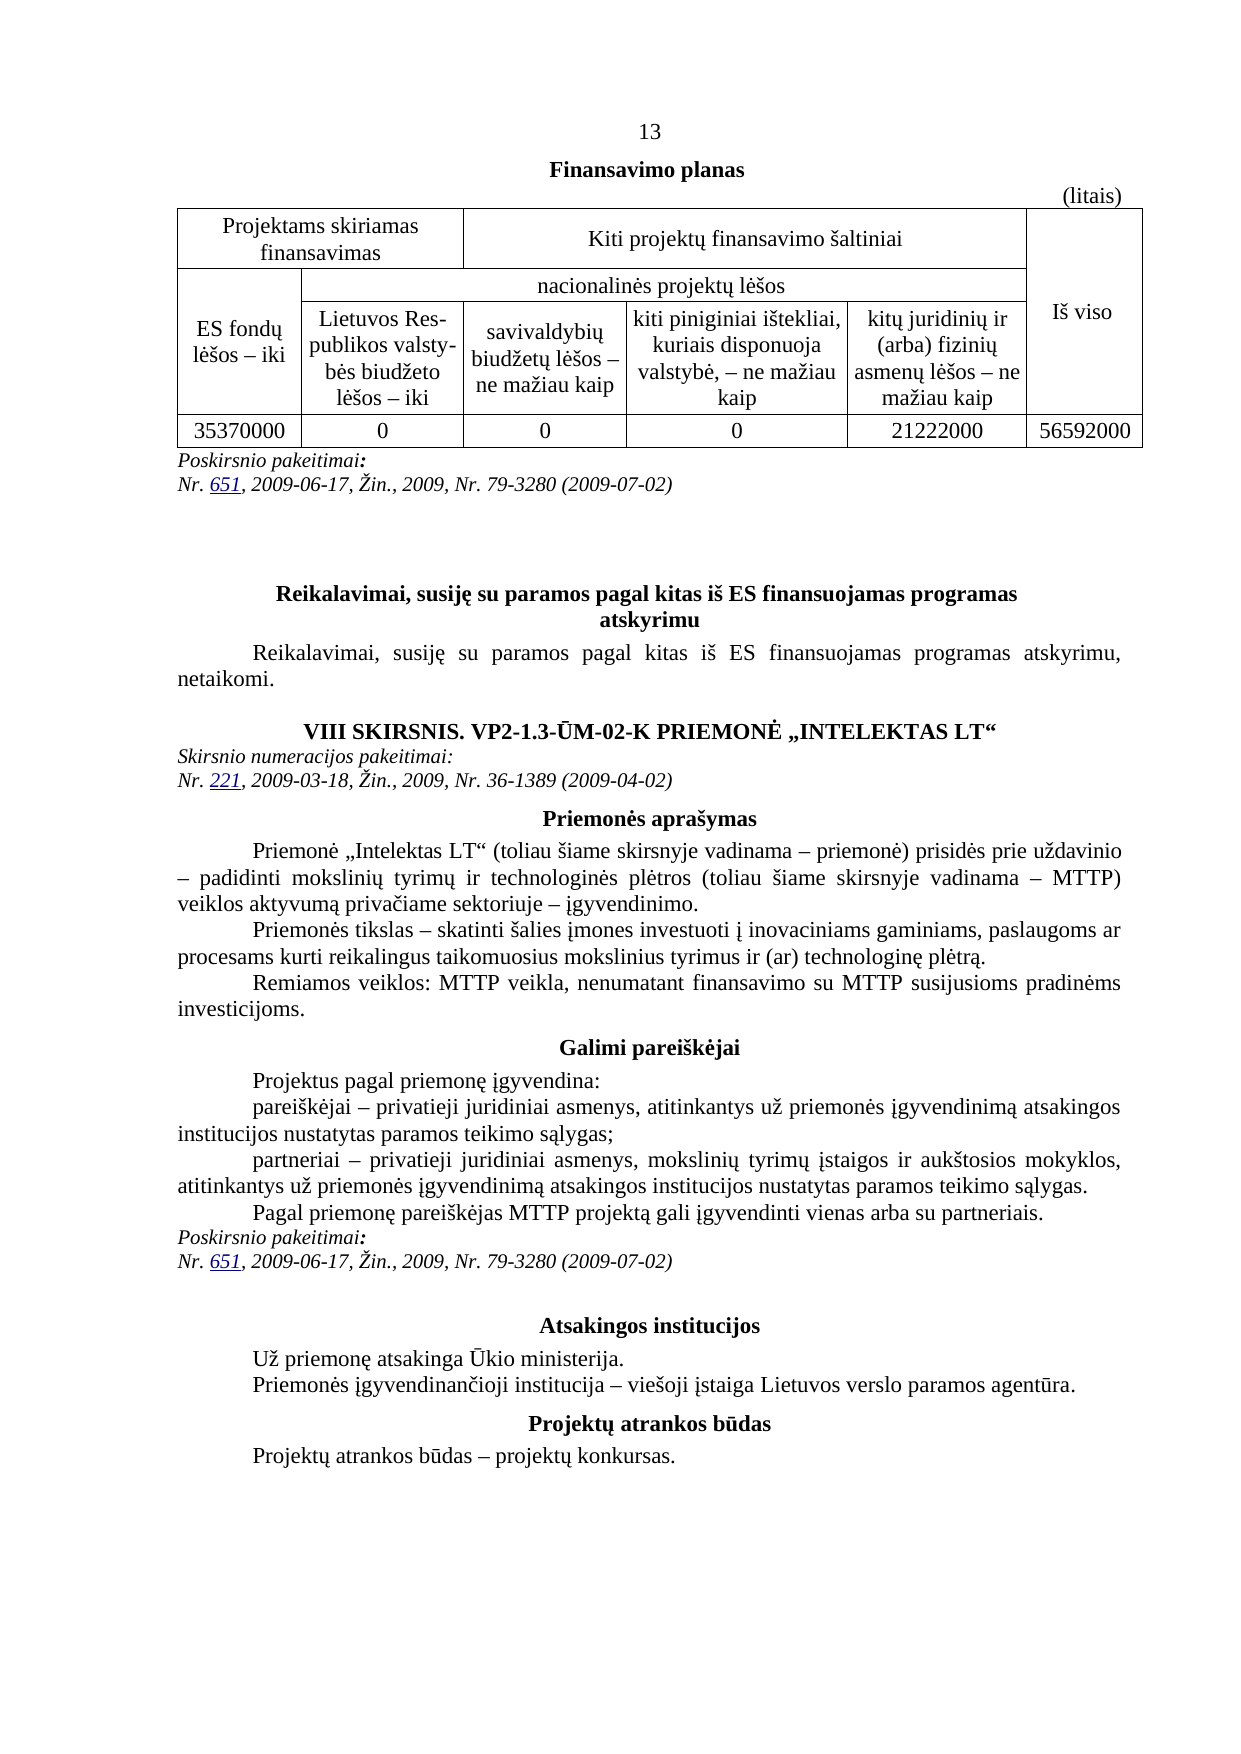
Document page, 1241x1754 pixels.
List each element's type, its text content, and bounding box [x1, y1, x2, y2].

text Projektų atrankos būdas – projektų konkursas. [177, 1442, 1122, 1469]
subtitle Poskirsnio pakeitimai: [177, 1225, 1122, 1249]
table_cell savivaldybių biudžetų lėšos – ne mažiau kaip [464, 302, 626, 413]
text Priemonės aprašymas [177, 805, 1122, 831]
subtitle VIII SkIRSNIS. VP2-1.3-ŪM-02-K priemonė „Intelektas LT“ [177, 718, 1122, 744]
text Priemonės tikslas – skatinti šalies įmones investuoti į inovaciniams gaminiams, paslaugoms ar procesams kurti reikalingus taikomuosius mokslinius tyrimus ir (ar) technologinę plėtrą. [177, 916, 1122, 969]
table_cell 0 [627, 415, 847, 447]
table_cell Lietuvos Res­publikos valsty­bės biudžeto lėšos – iki [302, 302, 463, 413]
table_cell nacionalinės projektų lėšos [302, 269, 1026, 301]
text Galimi pareiškėjai [177, 1034, 1122, 1061]
table_cell kiti piniginiai ištekliai, kuriais disponuoja valstybė, – ne mažiau kaip [627, 302, 847, 413]
text Reikalavimai, susiję su paramos pagal kitas iš ES finansuojamas programas atskyrimu [177, 553, 1122, 632]
text Už priemonę atsakinga Ūkio ministerija. [177, 1345, 1122, 1371]
text Nr. 651, 2009-06-17, Žin., 2009, Nr. 79-3280 (2009-07-02) [177, 1249, 1122, 1273]
text Projektų atrankos būdas [177, 1410, 1122, 1436]
text Priemonė „Intelektas LT“ (toliau šiame skirsnyje vadinama – priemonė) prisidės prie uždavinio – padidinti mokslinių tyrimų ir technologinės plėtros (toliau šiame skirsnyje vadinama – MTTP) veiklos aktyvumą privačiame sektoriuje – įgyvendinimo. [177, 837, 1122, 916]
subtitle Poskirsnio pakeitimai: [177, 448, 1122, 472]
table_cell kitų juridinių ir (arba) fizinių asmenų lėšos – ne mažiau kaip [848, 302, 1026, 413]
text Pagal priemonę pareiškėjas MTTP projektą gali įgyvendinti vienas arba su partneriais. [177, 1199, 1122, 1225]
text (litais) [177, 182, 1122, 208]
text partneriai – privatieji juridiniai asmenys, mokslinių tyrimų įstaigos ir aukštosios mokyklos, atitinkantys už priemonės įgyvendinimą atsakingos institucijos nustatytas paramos teikimo sąlygas. [177, 1146, 1122, 1199]
table_header Iš viso [1027, 209, 1142, 413]
text Nr. 651, 2009-06-17, Žin., 2009, Nr. 79-3280 (2009-07-02) [177, 472, 1122, 496]
text Finansavimo planas [177, 156, 1122, 182]
table_header Projektams skiriamas finansavimas [178, 209, 463, 268]
table_cell ES fondų lėšos – iki [178, 269, 301, 413]
text Projektus pagal priemonę įgyvendina: [177, 1067, 1122, 1093]
table_cell 0 [464, 415, 626, 447]
table_cell 21222000 [848, 415, 1026, 447]
text Remiamos veiklos: MTTP veikla, nenumatant finansavimo su MTTP susijusioms pradinėms investicijoms. [177, 969, 1122, 1022]
text Reikalavimai, susiję su paramos pagal kitas iš ES finansuojamas programas atskyrimu, netaikomi. [177, 639, 1122, 691]
text Atsakingos institucijos [177, 1312, 1122, 1338]
table_header Kiti projektų finansavimo šaltiniai [464, 209, 1026, 268]
table_cell 56592000 [1027, 415, 1142, 447]
table_cell 0 [302, 415, 463, 447]
table_cell 35370000 [178, 415, 301, 447]
text pareiškėjai – privatieji juridiniai asmenys, atitinkantys už priemonės įgyvendinimą atsakingos institucijos nustatytas paramos teikimo sąlygas; [177, 1093, 1122, 1146]
text Priemonės įgyvendinančioji institucija – viešoji įstaiga Lietuvos verslo paramos agentūra. [177, 1371, 1122, 1397]
text Nr. 221, 2009-03-18, Žin., 2009, Nr. 36-1389 (2009-04-02) [177, 768, 1122, 792]
text Skirsnio numeracijos pakeitimai: [177, 744, 1122, 768]
